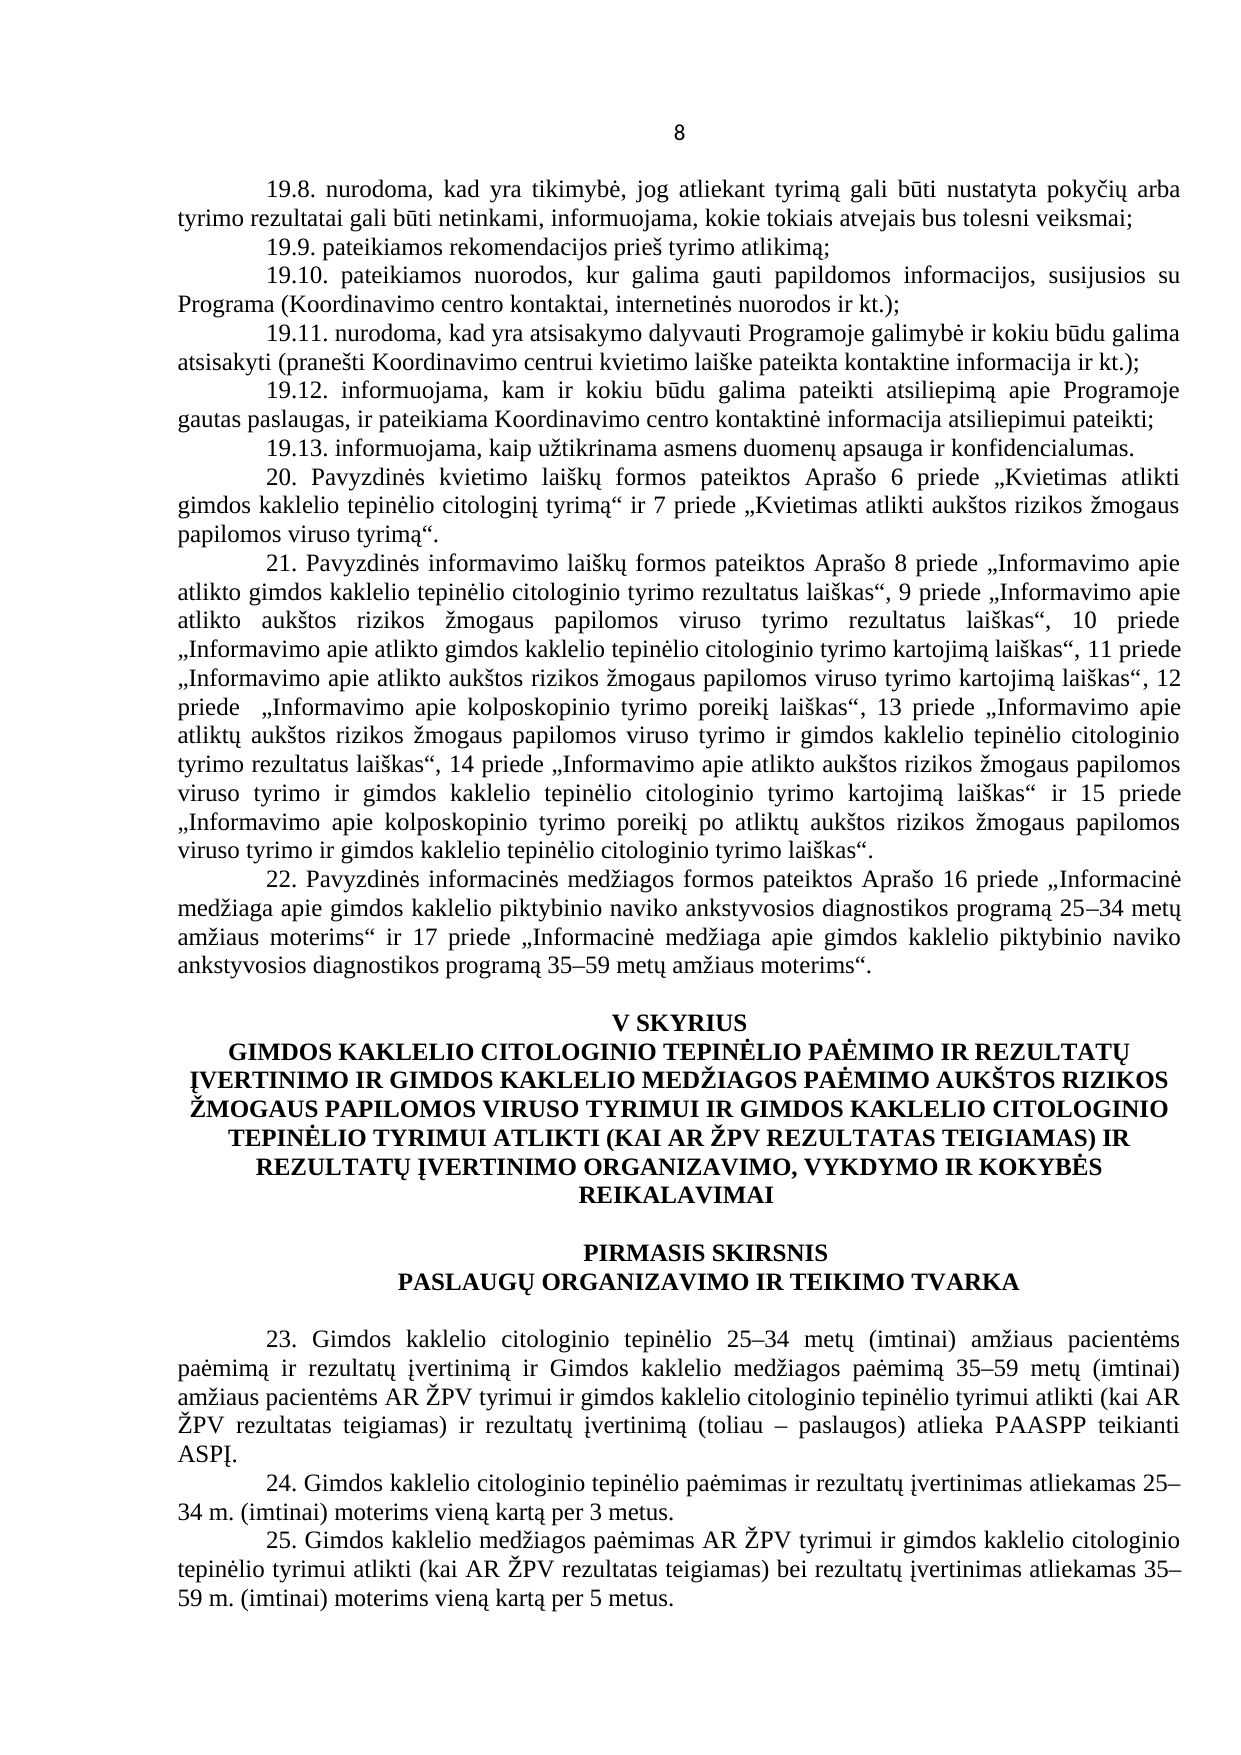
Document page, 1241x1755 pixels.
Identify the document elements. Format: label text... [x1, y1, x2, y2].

text GIMDOS KAKLELIO CITOLOGINIO TEPINĖLIO PAĖMIMO IR REZULTATŲ ĮVERTINIMO IR GIMDOS KAKLELIO MEDŽIAGOS PAĖMIMO AUKŠTOS RIZIKOS ŽMOGAUS PAPILOMOS VIRUSO TYRIMUI IR GIMDOS KAKLELIO CITOLOGINIO TEPINĖLIO TYRIMUI ATLIKTI (KAI AR ŽPV REZULTATAS TEIGIAMAS) IR REZULTATŲ ĮVERTINIMO ORGANIZAVIMO, VYKDYMO IR KOKYBĖS REIKALAVIMAI [177, 1037, 1181, 1209]
text 19.13. informuojama, kaip užtikrinama asmens duomenų apsauga ir konfidencialumas. [177, 433, 1181, 462]
text 23. Gimdos kaklelio citologinio tepinėlio 25–34 metų (imtinai) amžiaus pacientėms paėmimą ir rezultatų įvertinimą ir Gimdos kaklelio medžiagos paėmimą 35–59 metų (imtinai) amžiaus pacientėms AR ŽPV tyrimui ir gimdos kaklelio citologinio tepinėlio tyrimui atlikti (kai AR ŽPV rezultatas teigiamas) ir rezultatų įvertinimą (toliau – paslaugos) atlieka PAASPP teikianti ASPĮ. [177, 1324, 1181, 1468]
text 19.8. nurodoma, kad yra tikimybė, jog atliekant tyrimą gali būti nustatyta pokyčių arba tyrimo rezultatai gali būti netinkami, informuojama, kokie tokiais atvejais bus tolesni veiksmai; [177, 174, 1181, 232]
text 21. Pavyzdinės informavimo laiškų formos pateiktos Aprašo 8 priede „Informavimo apie atlikto gimdos kaklelio tepinėlio citologinio tyrimo rezultatus laiškas“, 9 priede „Informavimo apie atlikto aukštos rizikos žmogaus papilomos viruso tyrimo rezultatus laiškas“, 10 priede „Informavimo apie atlikto gimdos kaklelio tepinėlio citologinio tyrimo kartojimą laiškas“, 11 priede „Informavimo apie atlikto aukštos rizikos žmogaus papilomos viruso tyrimo kartojimą laiškas“, 12 priede „Informavimo apie kolposkopinio tyrimo poreikį laiškas“, 13 priede „Informavimo apie atliktų aukštos rizikos žmogaus papilomos viruso tyrimo ir gimdos kaklelio tepinėlio citologinio tyrimo rezultatus laiškas“, 14 priede „Informavimo apie atlikto aukštos rizikos žmogaus papilomos viruso tyrimo ir gimdos kaklelio tepinėlio citologinio tyrimo kartojimą laiškas“ ir 15 priede „Informavimo apie kolposkopinio tyrimo poreikį po atliktų aukštos rizikos žmogaus papilomos viruso tyrimo ir gimdos kaklelio tepinėlio citologinio tyrimo laiškas“. [177, 548, 1181, 864]
text 22. Pavyzdinės informacinės medžiagos formos pateiktos Aprašo 16 priede „Informacinė medžiaga apie gimdos kaklelio piktybinio naviko ankstyvosios diagnostikos programą 25–34 metų amžiaus moterims“ ir 17 priede „Informacinė medžiaga apie gimdos kaklelio piktybinio naviko ankstyvosios diagnostikos programą 35–59 metų amžiaus moterims“. [177, 864, 1181, 979]
text 24. Gimdos kaklelio citologinio tepinėlio paėmimas ir rezultatų įvertinimas atliekamas 25–34 m. (imtinai) moterims vieną kartą per 3 metus. [177, 1468, 1181, 1525]
text 19.12. informuojama, kam ir kokiu būdu galima pateikti atsiliepimą apie Programoje gautas paslaugas, ir pateikiama Koordinavimo centro kontaktinė informacija atsiliepimui pateikti; [177, 375, 1181, 433]
text 25. Gimdos kaklelio medžiagos paėmimas AR ŽPV tyrimui ir gimdos kaklelio citologinio tepinėlio tyrimui atlikti (kai AR ŽPV rezultatas teigiamas) bei rezultatų įvertinimas atliekamas 35–59 m. (imtinai) moterims vieną kartą per 5 metus. [177, 1525, 1181, 1612]
text 20. Pavyzdinės kvietimo laiškų formos pateiktos Aprašo 6 priede „Kvietimas atlikti gimdos kaklelio tepinėlio citologinį tyrimą“ ir 7 priede „Kvietimas atlikti aukštos rizikos žmogaus papilomos viruso tyrimą“. [177, 462, 1181, 548]
text 19.10. pateikiamos nuorodos, kur galima gauti papildomos informacijos, susijusios su Programa (Koordinavimo centro kontaktai, internetinės nuorodos ir kt.); [177, 260, 1181, 318]
text 19.11. nurodoma, kad yra atsisakymo dalyvauti Programoje galimybė ir kokiu būdu galima atsisakyti (pranešti Koordinavimo centrui kvietimo laiške pateikta kontaktine informacija ir kt.); [177, 318, 1181, 375]
text V SKYRIUS [177, 1008, 1181, 1037]
text PASLAUGŲ ORGANIZAVIMO IR TEIKIMO TVARKA [177, 1267, 1181, 1295]
text 19.9. pateikiamos rekomendacijos prieš tyrimo atlikimą; [177, 232, 1181, 260]
text PIRMASIS SKIRSNIS [177, 1238, 1181, 1267]
